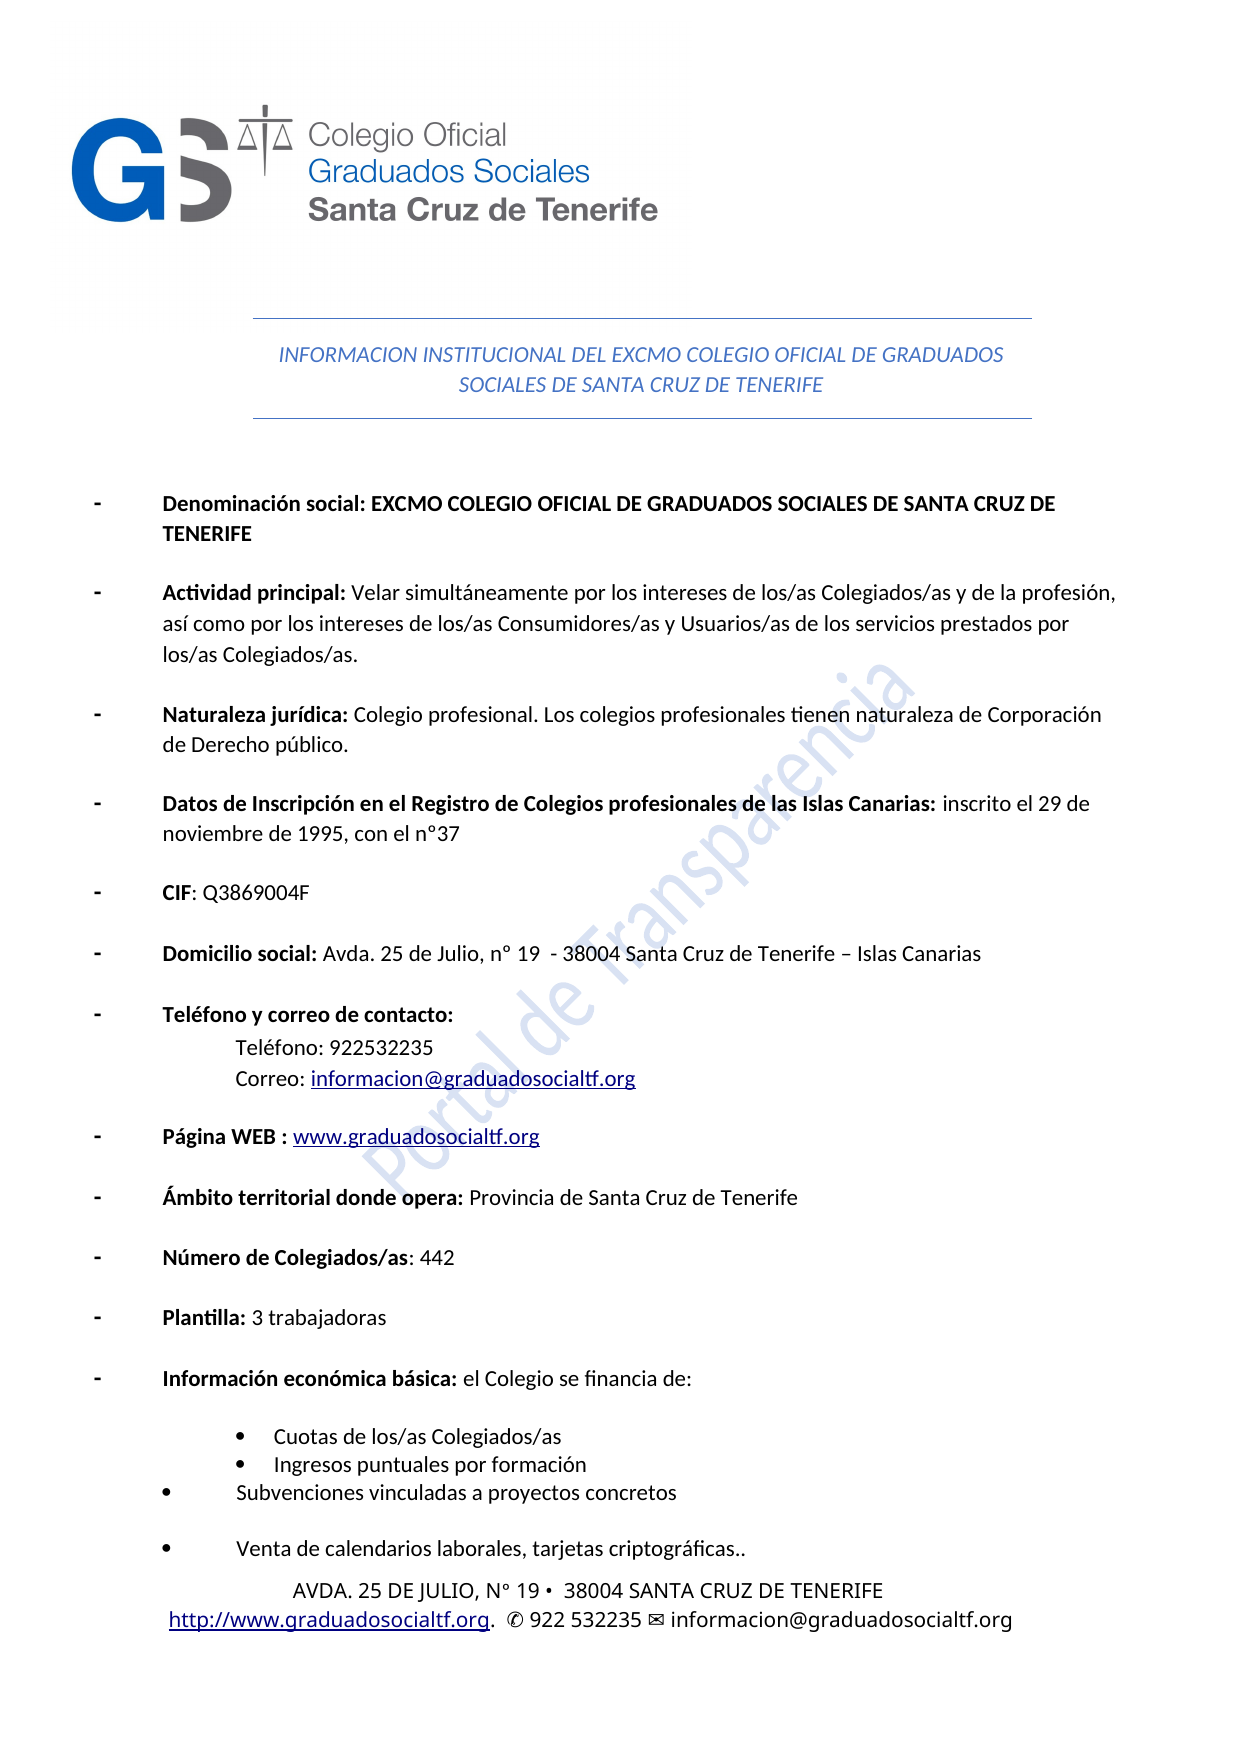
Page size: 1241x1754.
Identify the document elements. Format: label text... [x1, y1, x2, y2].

list [677, 876, 1122, 907]
list Subvenciones vinculadas a proyectos concretos [162, 1478, 1098, 1506]
list Página WEB : www.graduadosocialtf.org [446, 1120, 1122, 1150]
list Plantilla: 3 trabajadoras [94, 1301, 1122, 1332]
list [531, 998, 1122, 1028]
list Naturaleza jurídica: Colegio profesional. Los colegios profesionales tienen naturaleza de Corporación de Derecho público. [94, 698, 1122, 758]
list Teléfono y correo de contacto: [94, 998, 533, 1028]
list Información económica básica: el Colegio se financia de: [94, 1362, 1122, 1393]
list Actividad principal: Velar simultáneamente por los intereses de los/as Colegiados/as y de la profesión, así como por los intereses de los/as Consumidores/as y Usuarios/as de los servicios prestados por los/as Colegiados/as. [94, 576, 1122, 668]
text Correo: informacion@graduadosocialtf.org [235, 1064, 474, 1092]
text Teléfono: 922532235 [235, 1033, 500, 1061]
list [663, 882, 697, 907]
list Venta de calendarios laborales, tarjetas criptográficas.. [162, 1534, 1098, 1562]
list Número de Colegiados/as: 442 [94, 1241, 1122, 1272]
text INFORMACION INSTITUCIONAL DEL EXCMO COLEGIO OFICIAL DE GRADUADOS SOCIALES DE SANTA CRUZ DE TENERIFE [252, 319, 1032, 419]
list CIF: Q3869004F [94, 876, 664, 907]
list Cuotas de los/as Colegiados/as [236, 1422, 1122, 1450]
list Ingresos puntuales por formación [236, 1450, 1122, 1478]
list Domicilio social: Avda. 25 de Julio, nº 19 - 38004 Santa Cruz de Tenerife – Islas Canarias [94, 937, 606, 968]
list Página WEB : www.graduadosocialtf.org [94, 1120, 448, 1150]
text Correo: informacion@graduadosocialtf.org [511, 1064, 1122, 1092]
text [484, 1033, 1122, 1061]
list Domicilio social: Avda. 25 de Julio, nº 19 - 38004 Santa Cruz de Tenerife – Islas Canarias [621, 937, 1122, 968]
list Ámbito territorial donde opera: Provincia de Santa Cruz de Tenerife [94, 1181, 1122, 1211]
list Datos de Inscripción en el Registro de Colegios profesionales de las Islas Canarias: inscrito el 29 de noviembre de 1995, con el nº37 [94, 787, 1122, 847]
list Denominación social: EXCMO COLEGIO OFICIAL DE GRADUADOS SOCIALES DE SANTA CRUZ DE TENERIFE [94, 487, 1122, 547]
